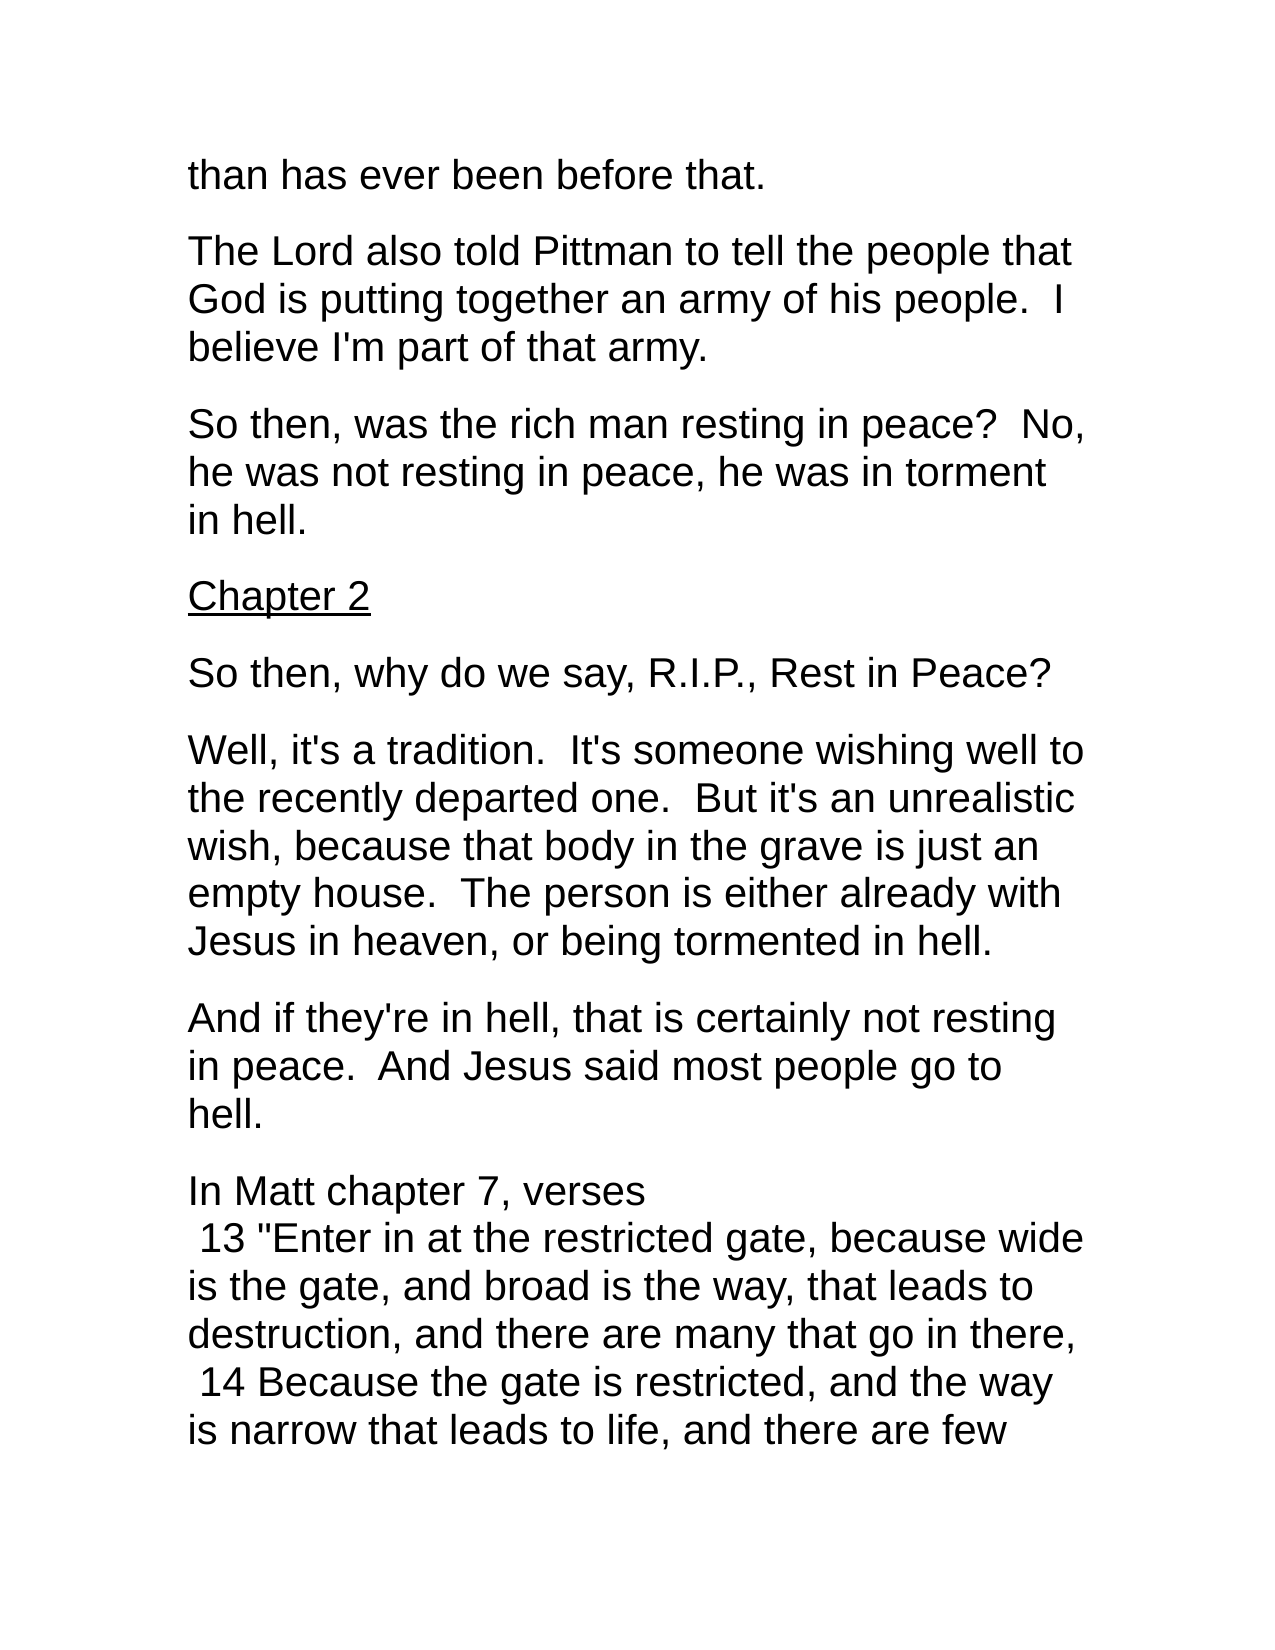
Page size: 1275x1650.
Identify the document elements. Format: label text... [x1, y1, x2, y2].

text 13 "Enter in at the restricted gate, because wide is the gate, and broad is the way, that leads to destruction, and there are many that go in there, [187, 1214, 1087, 1357]
text 14 Because the gate is restricted, and the way is narrow that leads to life, and there are few [187, 1357, 1087, 1453]
text Chapter 2 [187, 572, 1087, 619]
text than has ever been before that. [187, 150, 1087, 198]
text Well, it's a tradition. It's someone wishing well to the recently departed one. But it's an unrealistic wish, because that body in the grave is just an empty house. The person is either already with Jesus in heaven, or being tormented in hell. [187, 725, 1087, 964]
text So then, why do we say, R.I.P., Rest in Peace? [187, 648, 1087, 696]
text The Lord also told Pittman to tell the people that God is putting together an army of his people. I believe I'm part of that army. [187, 227, 1087, 370]
text And if they're in hell, that is certainly not resting in peace. And Jesus said most people go to hell. [187, 993, 1087, 1137]
text So then, was the rich man resting in peace? No, he was not resting in peace, he was in torment in hell. [187, 399, 1087, 543]
text In Matt chapter 7, verses [187, 1166, 1087, 1214]
